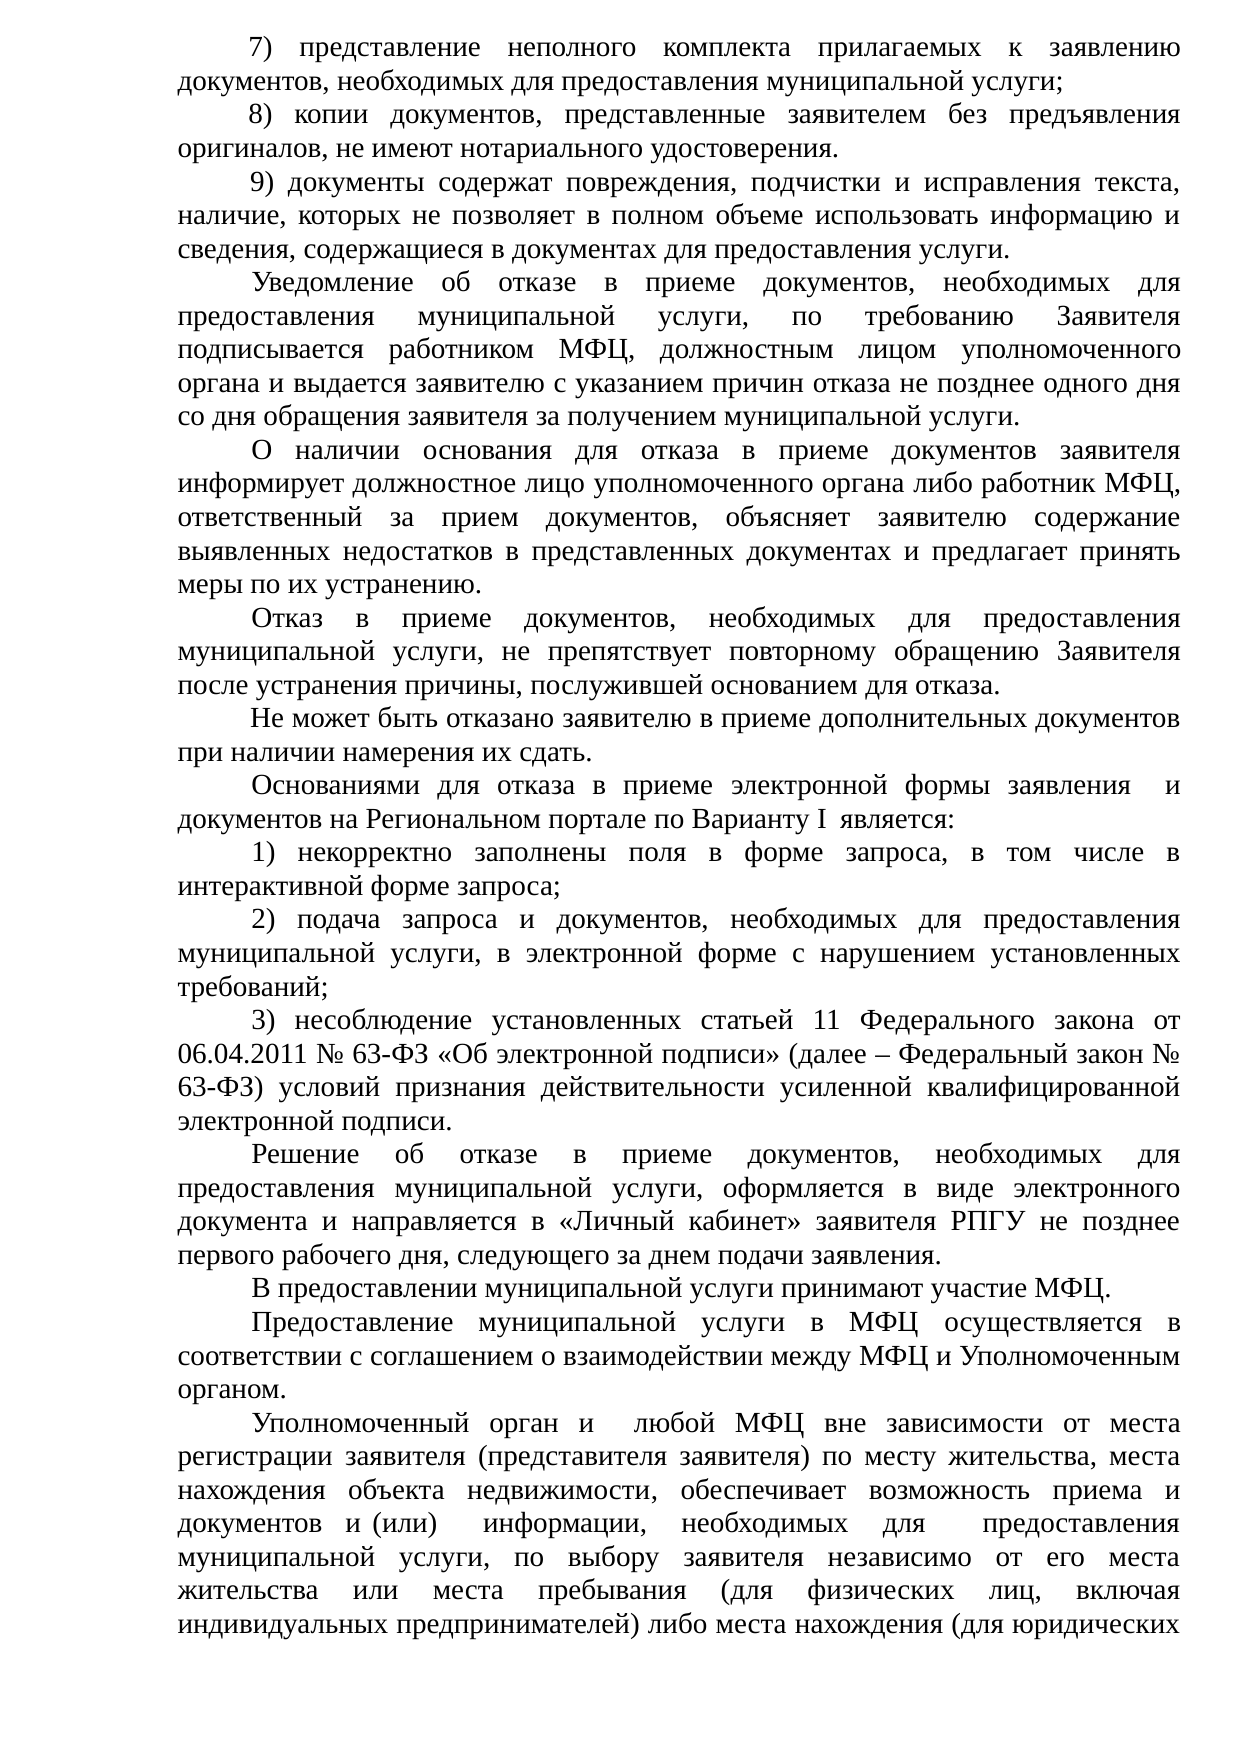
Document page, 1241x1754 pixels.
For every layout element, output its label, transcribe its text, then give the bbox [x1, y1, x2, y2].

text Отказ в приеме документов, необходимых для предоставления муниципальной услуги, не препятствует повторному обращению Заявителя после устранения причины, послужившей основанием для отказа. [177, 600, 1181, 700]
text 3) несоблюдение установленных статьей 11 Федерального закона от 06.04.2011 № 63-ФЗ «Об электронной подписи» (далее – Федеральный закон № 63-ФЗ) условий признания действительности усиленной квалифицированной электронной подписи. [177, 1002, 1181, 1136]
text 8) копии документов, представленные заявителем без предъявления оригиналов, не имеют нотариального удостоверения. [177, 97, 1181, 164]
text В предоставлении муниципальной услуги принимают участие МФЦ. [177, 1271, 1181, 1304]
text Не может быть отказано заявителю в приеме дополнительных документов при наличии намерения их сдать. [177, 700, 1181, 767]
text Решение об отказе в приеме документов, необходимых для предоставления муниципальной услуги, оформляется в виде электронного документа и направляется в «Личный кабинет» заявителя РПГУ не позднее первого рабочего дня, следующего за днем подачи заявления. [177, 1136, 1181, 1271]
text Предоставление муниципальной услуги в МФЦ осуществляется в соответствии с соглашением о взаимодействии между МФЦ и Уполномоченным органом. [177, 1304, 1181, 1405]
text 1) некорректно заполнены поля в форме запроса, в том числе в интерактивной форме запроса; [177, 834, 1181, 902]
text Основаниями для отказа в приеме электронной формы заявления и документов на Региональном портале по Варианту I является: [177, 767, 1181, 834]
text 7) представление неполного комплекта прилагаемых к заявлению документов, необходимых для предоставления муниципальной услуги; [177, 29, 1181, 97]
text 2) подача запроса и документов, необходимых для предоставления муниципальной услуги, в электронной форме с нарушением установленных требований; [177, 902, 1181, 1002]
text Уполномоченный орган и любой МФЦ вне зависимости от места регистрации заявителя (представителя заявителя) по месту жительства, места нахождения объекта недвижимости, обеспечивает возможность приема и документов и (или) информации, необходимых для предоставления муниципальной услуги, по выбору заявителя независимо от его места жительства или места пребывания (для физических лиц, включая индивидуальных предпринимателей) либо места нахождения (для юридических [177, 1405, 1181, 1639]
text О наличии основания для отказа в приеме документов заявителя информирует должностное лицо уполномоченного органа либо работник МФЦ, ответственный за прием документов, объясняет заявителю содержание выявленных недостатков в представленных документах и предлагает принять меры по их устранению. [177, 432, 1181, 600]
text Уведомление об отказе в приеме документов, необходимых для предоставления муниципальной услуги, по требованию Заявителя подписывается работником МФЦ, должностным лицом уполномоченного органа и выдается заявителю с указанием причин отказа не позднее одного дня со дня обращения заявителя за получением муниципальной услуги. [177, 264, 1181, 432]
text 9) документы содержат повреждения, подчистки и исправления текста, наличие, которых не позволяет в полном объеме использовать информацию и сведения, содержащиеся в документах для предоставления услуги. [177, 164, 1181, 264]
